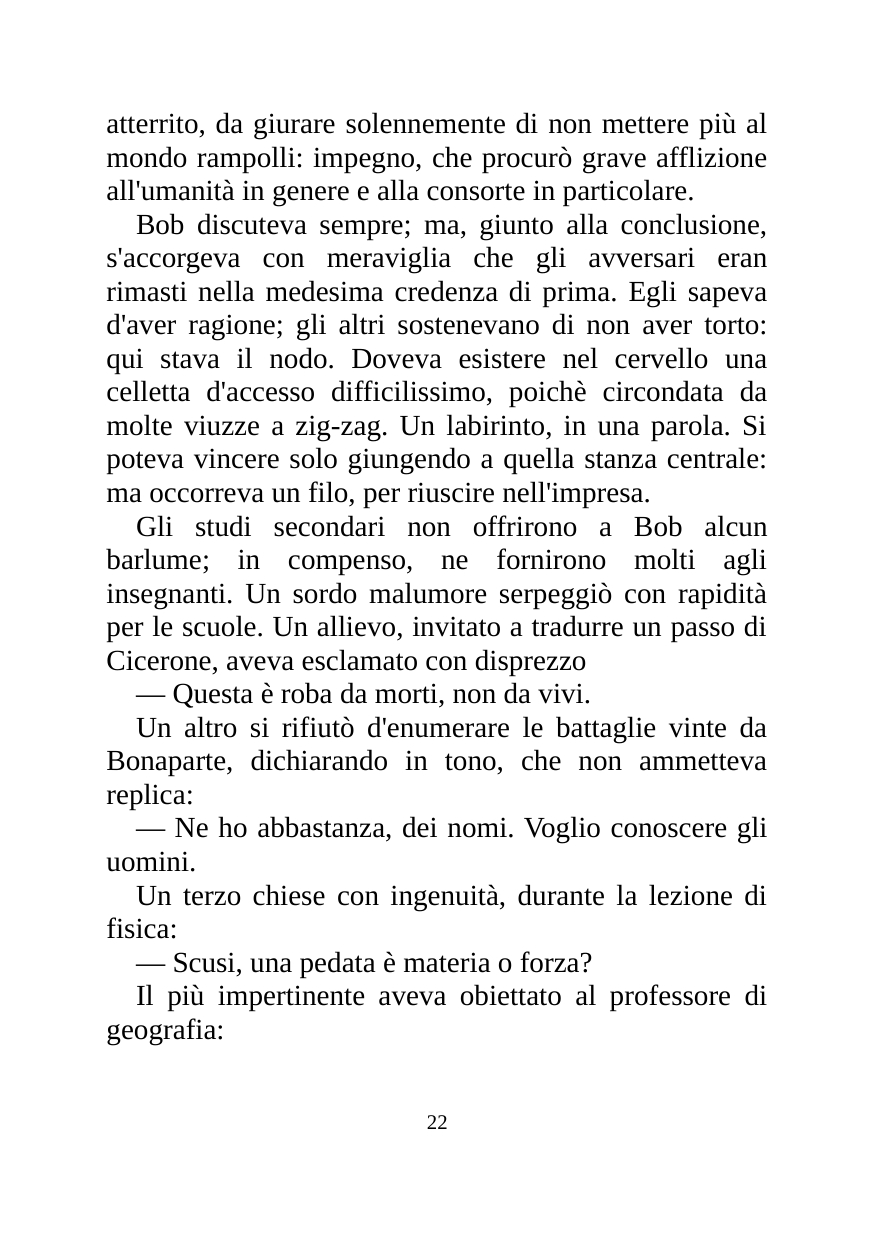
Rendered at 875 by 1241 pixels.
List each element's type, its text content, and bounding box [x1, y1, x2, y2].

text — Ne ho abbastanza, dei nomi. Voglio conoscere gli uomini. [106, 811, 768, 878]
text Bob discuteva sempre; ma, giunto alla conclusione, s'accorgeva con meraviglia che gli avversari eran rimasti nella medesima credenza di prima. Egli sapeva d'aver ragione; gli altri sostenevano di non aver torto: qui stava il nodo. Doveva esistere nel cervello una celletta d'accesso difficilissimo, poichè circondata da molte viuzze a zig-zag. Un labirinto, in una parola. Si poteva vincere solo giungendo a quella stanza centrale: ma occorreva un filo, per riuscire nell'impresa. [106, 207, 768, 509]
text Un altro si rifiutò d'enumerare le battaglie vinte da Bonaparte, dichiarando in tono, che non ammetteva replica: [106, 710, 768, 811]
text — Scusi, una pedata è materia o forza? [106, 945, 768, 978]
text Gli studi secondari non offrirono a Bob alcun barlume; in compenso, ne fornirono molti agli insegnanti. Un sordo malumore serpeggiò con rapidità per le scuole. Un allievo, invitato a tradurre un passo di Cicerone, aveva esclamato con disprezzo [106, 509, 768, 676]
text Un terzo chiese con ingenuità, durante la lezione di fisica: [106, 878, 768, 945]
text Il più impertinente aveva obiettato al professore di geografia: [106, 978, 768, 1045]
text — Questa è roba da morti, non da vivi. [106, 676, 768, 710]
text atterrito, da giurare solennemente di non mettere più al mondo rampolli: impegno, che procurò grave afflizione all'umanità in genere e alla consorte in particolare. [106, 106, 768, 207]
